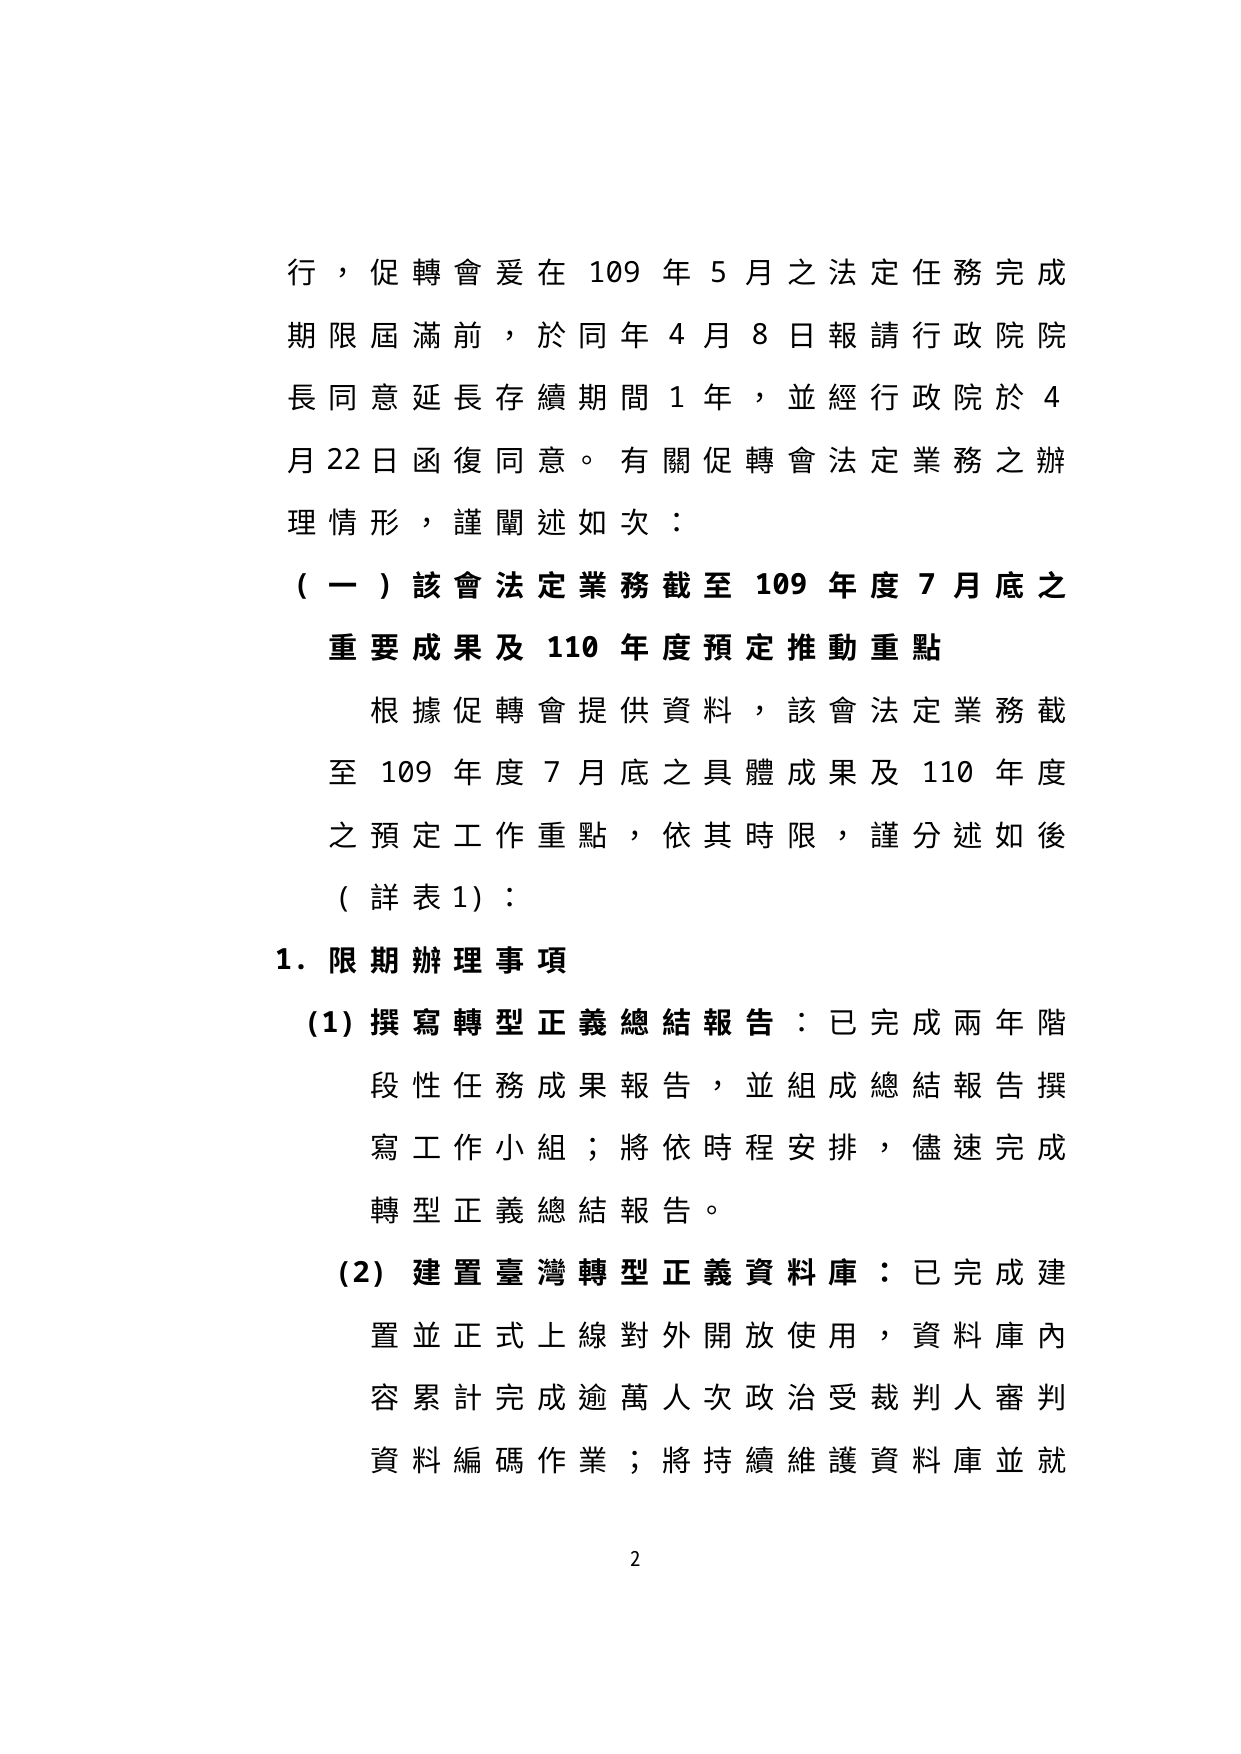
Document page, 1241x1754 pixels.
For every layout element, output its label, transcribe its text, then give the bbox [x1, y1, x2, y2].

text 行，促轉會爰在109年5月之法定任務完成期限屆滿前，於同年4月8日報請行政院院長同意延長存續期間1年，並經行政院於4月22日函復同意。有關促轉會法定業務之辦理情形，謹闡述如次： [256, 229, 1072, 542]
text (一)該會法定業務截至109年度7月底之重要成果及110年度預定推動重點 [256, 542, 1072, 667]
text 根據促轉會提供資料，該會法定業務截至109年度7月底之具體成果及110年度之預定工作重點，依其時限，謹分述如後(詳表1)： [286, 667, 1072, 917]
text 1.限期辦理事項 [239, 917, 1072, 979]
text (1)撰寫轉型正義總結報告：已完成兩年階段性任務成果報告，並組成總結報告撰寫工作小組；將依時程安排，儘速完成轉型正義總結報告。 [269, 979, 1072, 1229]
text (2)建置臺灣轉型正義資料庫：已完成建置並正式上線對外開放使用，資料庫內容累計完成逾萬人次政治受裁判人審判資料編碼作業；將持續維護資料庫並就 [269, 1229, 1072, 1479]
